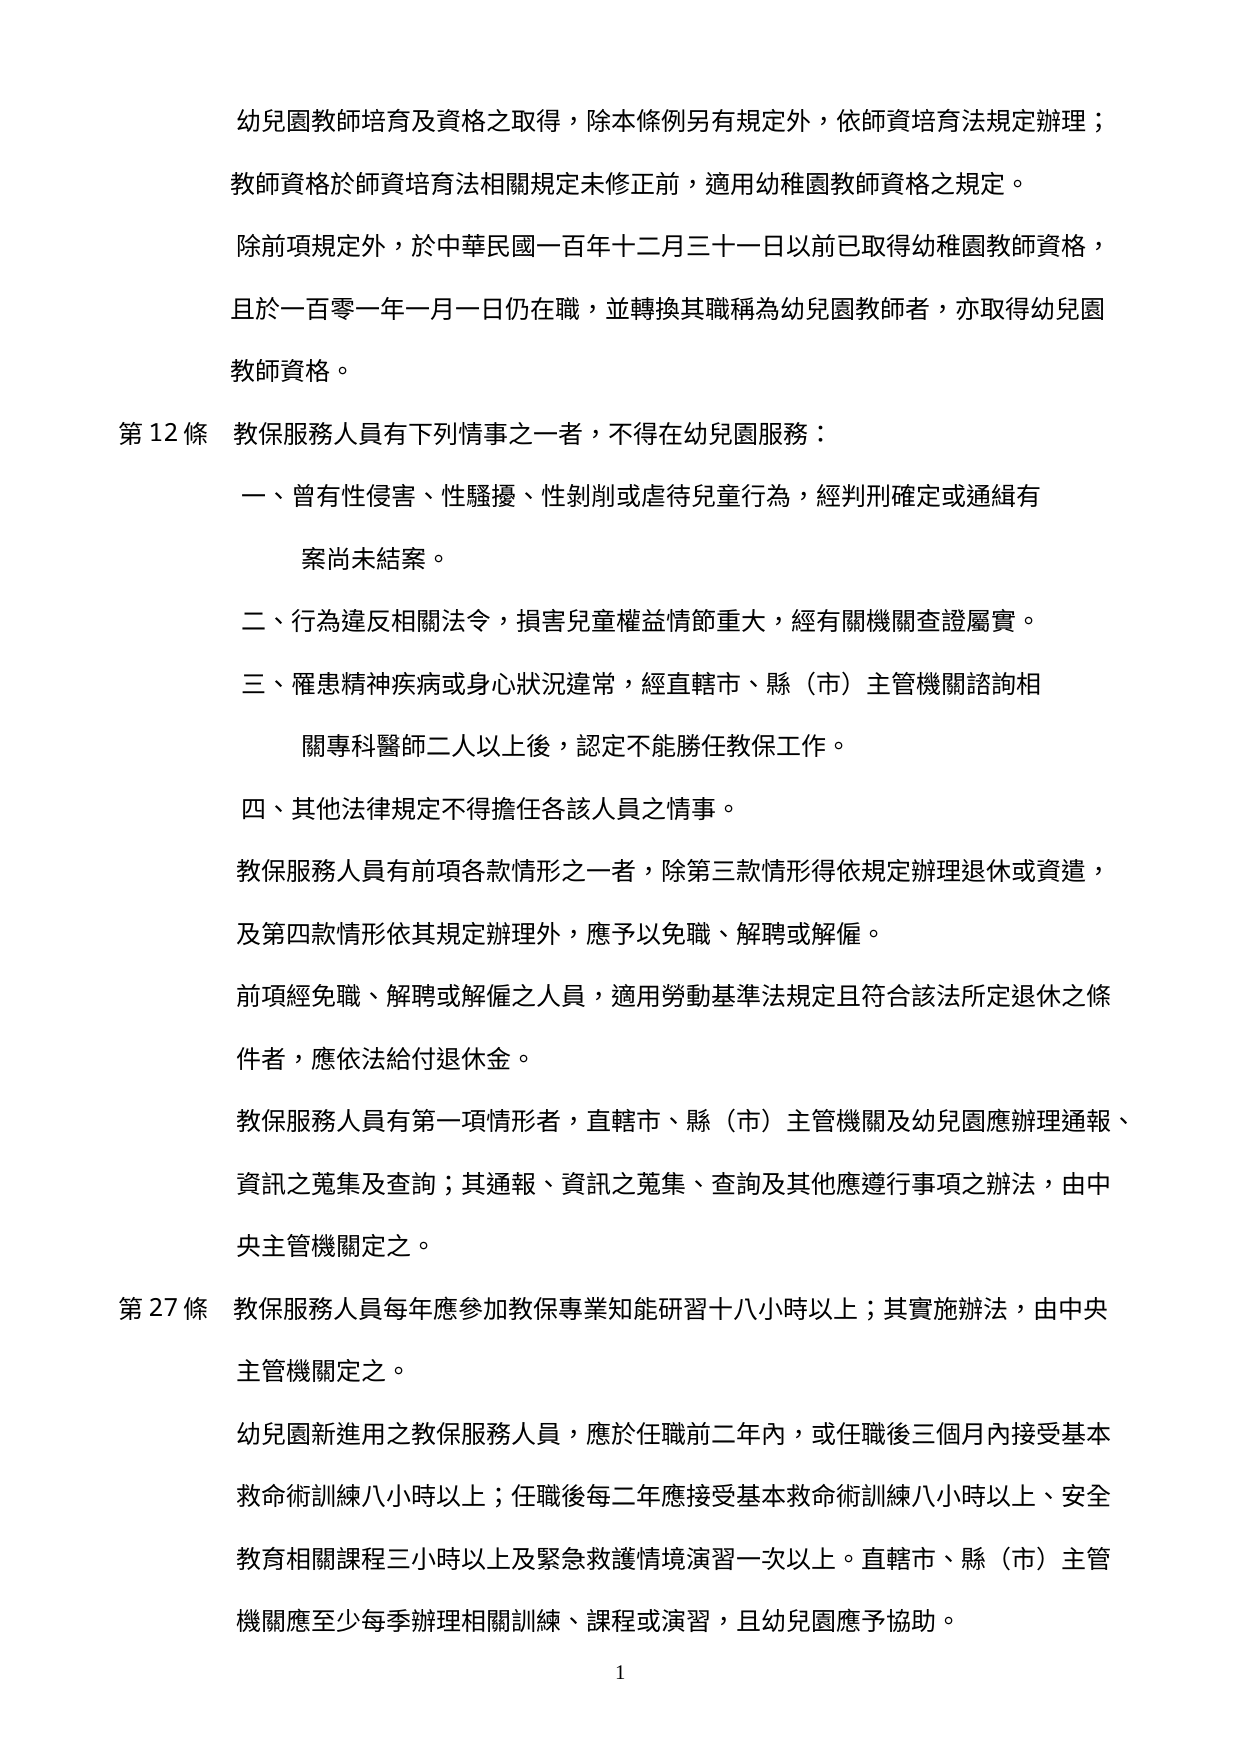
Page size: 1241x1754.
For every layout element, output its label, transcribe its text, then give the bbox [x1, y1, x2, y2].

text 第12條 教保服務人員有下列情事之一者，不得在幼兒園服務： [118, 391, 1122, 453]
text 教保服務人員有第一項情形者，直轄市、縣（市）主管機關及幼兒園應辦理通報、資訊之蒐集及查詢；其通報、資訊之蒐集、查詢及其他應遵行事項之辦法，由中央主管機關定之。 [236, 1078, 1122, 1266]
text 幼兒園教師培育及資格之取得，除本條例另有規定外，依師資培育法規定辦理；教師資格於師資培育法相關規定未修正前，適用幼稚園教師資格之規定。 [231, 78, 1122, 203]
text 一、曾有性侵害、性騷擾、性剝削或虐待兒童行為，經判刑確定或通緝有 [118, 453, 1122, 516]
text 除前項規定外，於中華民國一百年十二月三十一日以前已取得幼稚園教師資格，且於一百零一年一月一日仍在職，並轉換其職稱為幼兒園教師者，亦取得幼兒園教師資格。 [231, 203, 1122, 391]
text 案尚未結案。 [118, 516, 1122, 578]
text 二、行為違反相關法令，損害兒童權益情節重大，經有關機關查證屬實。 [118, 578, 1122, 641]
text 第27條 教保服務人員每年應參加教保專業知能研習十八小時以上；其實施辦法，由中央主管機關定之。 [118, 1266, 1122, 1391]
text 關專科醫師二人以上後，認定不能勝任教保工作。 [118, 703, 1122, 766]
text 三、罹患精神疾病或身心狀況違常，經直轄市、縣（市）主管機關諮詢相 [118, 641, 1122, 703]
text 教保服務人員有前項各款情形之一者，除第三款情形得依規定辦理退休或資遣，及第四款情形依其規定辦理外，應予以免職、解聘或解僱。 [236, 828, 1122, 953]
text 幼兒園新進用之教保服務人員，應於任職前二年內，或任職後三個月內接受基本救命術訓練八小時以上；任職後每二年應接受基本救命術訓練八小時以上、安全教育相關課程三小時以上及緊急救護情境演習一次以上。直轄市、縣（市）主管機關應至少每季辦理相關訓練、課程或演習，且幼兒園應予協助。 [236, 1391, 1122, 1641]
text 前項經免職、解聘或解僱之人員，適用勞動基準法規定且符合該法所定退休之條件者，應依法給付退休金。 [236, 953, 1122, 1078]
text 四、其他法律規定不得擔任各該人員之情事。 [118, 766, 1122, 828]
